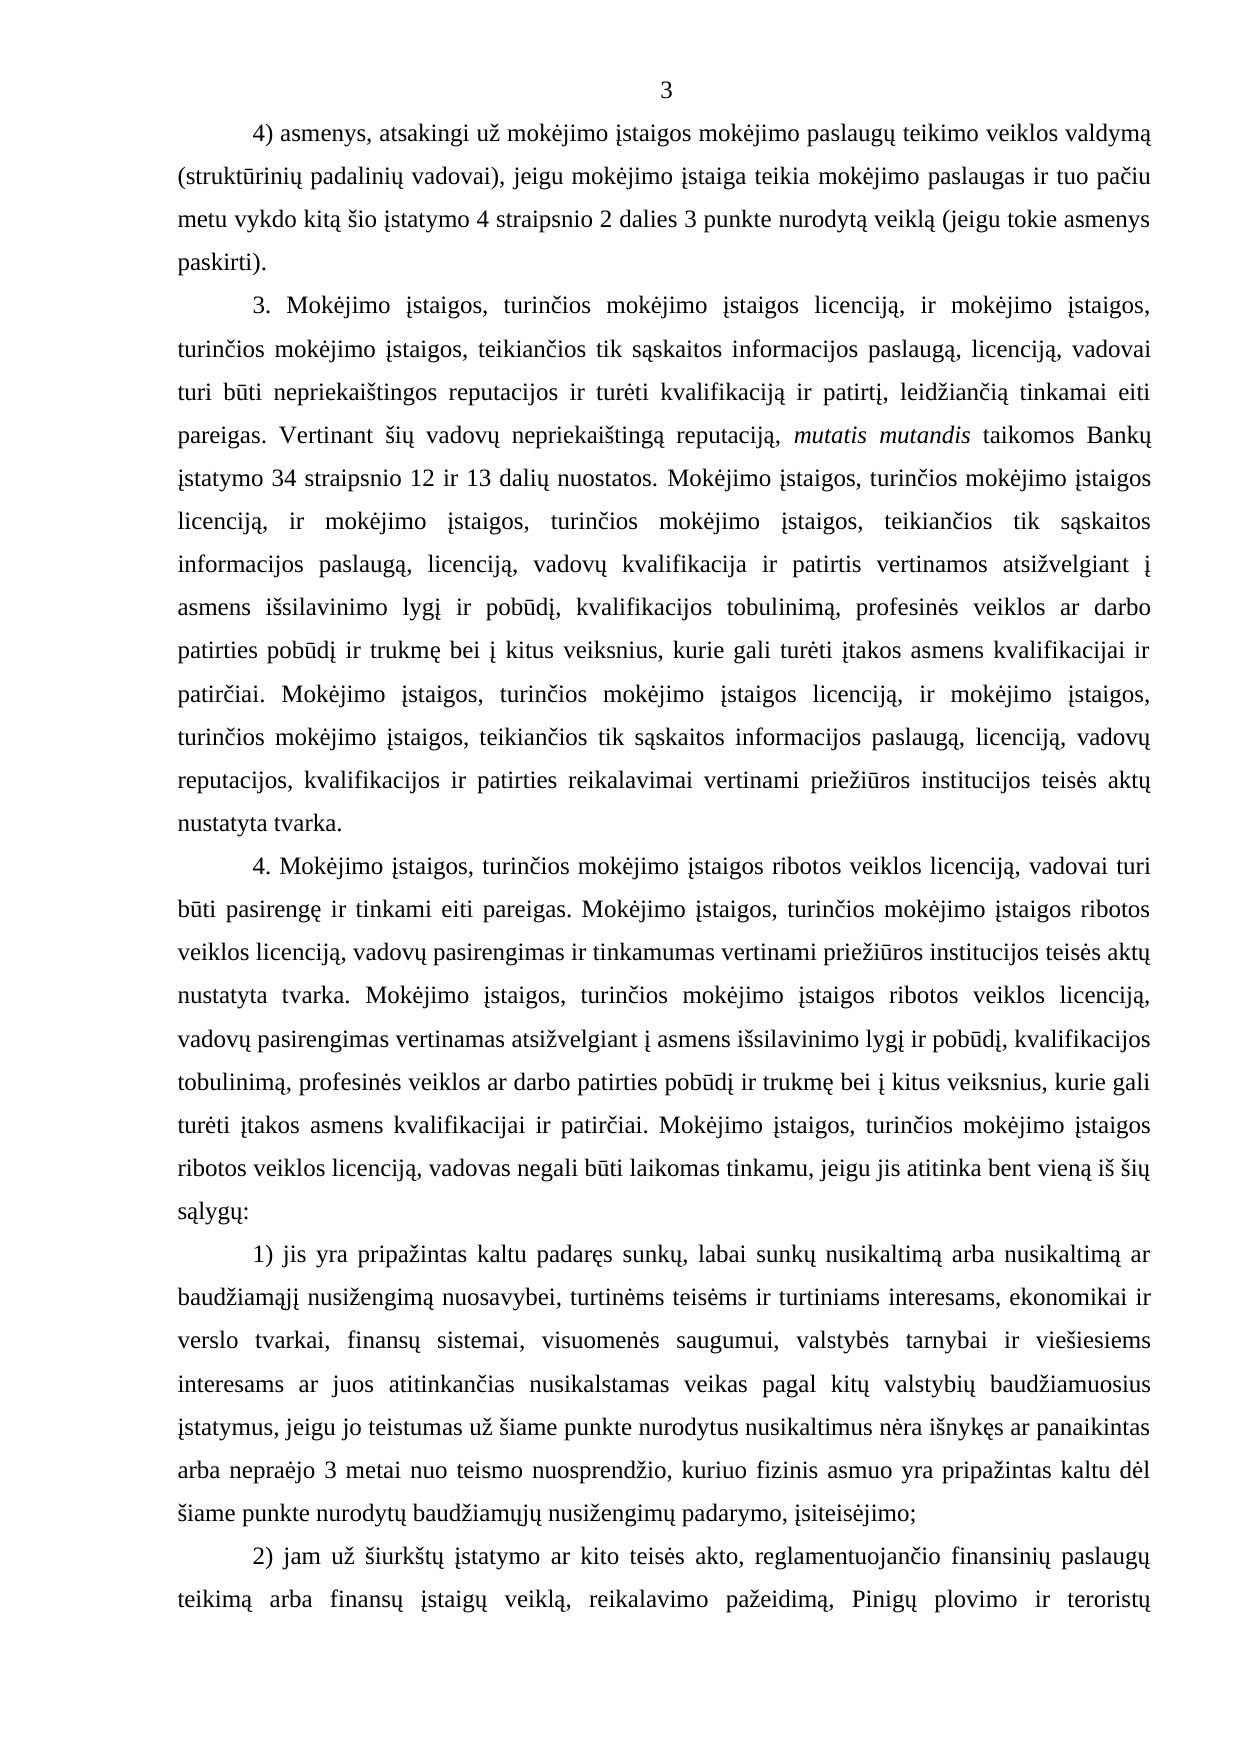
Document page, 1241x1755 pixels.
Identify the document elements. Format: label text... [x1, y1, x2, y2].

text 3. Mokėjimo įstaigos, turinčios mokėjimo įstaigos licenciją, ir mokėjimo įstaigos, turinčios mokėjimo įstaigos, teikiančios tik sąskaitos informacijos paslaugą, licenciją, vadovai turi būti nepriekaištingos reputacijos ir turėti kvalifikaciją ir patirtį, leidžiančią tinkamai eiti pareigas. Vertinant šių vadovų nepriekaištingą reputaciją, mutatis mutandis taikomos Bankų įstatymo 34 straipsnio 12 ir 13 dalių nuostatos. Mokėjimo įstaigos, turinčios mokėjimo įstaigos licenciją, ir mokėjimo įstaigos, turinčios mokėjimo įstaigos, teikiančios tik sąskaitos informacijos paslaugą, licenciją, vadovų kvalifikacija ir patirtis vertinamos atsižvelgiant į asmens išsilavinimo lygį ir pobūdį, kvalifikacijos tobulinimą, profesinės veiklos ar darbo patirties pobūdį ir trukmę bei į kitus veiksnius, kurie gali turėti įtakos asmens kvalifikacijai ir patirčiai. Mokėjimo įstaigos, turinčios mokėjimo įstaigos licenciją, ir mokėjimo įstaigos, turinčios mokėjimo įstaigos, teikiančios tik sąskaitos informacijos paslaugą, licenciją, vadovų reputacijos, kvalifikacijos ir patirties reikalavimai vertinami priežiūros institucijos teisės aktų nustatyta tvarka. [177, 291, 1152, 837]
text 4) asmenys, atsakingi už mokėjimo įstaigos mokėjimo paslaugų teikimo veiklos valdymą (struktūrinių padalinių vadovai), jeigu mokėjimo įstaiga teikia mokėjimo paslaugas ir tuo pačiu metu vykdo kitą šio įstatymo 4 straipsnio 2 dalies 3 punkte nurodytą veiklą (jeigu tokie asmenys paskirti). [177, 118, 1152, 276]
text 1) jis yra pripažintas kaltu padaręs sunkų, labai sunkų nusikaltimą arba nusikaltimą ar baudžiamąjį nusižengimą nuosavybei, turtinėms teisėms ir turtiniams interesams, ekonomikai ir verslo tvarkai, finansų sistemai, visuomenės saugumui, valstybės tarnybai ir viešiesiems interesams ar juos atitinkančias nusikalstamas veikas pagal kitų valstybių baudžiamuosius įstatymus, jeigu jo teistumas už šiame punkte nurodytus nusikaltimus nėra išnykęs ar panaikintas arba nepraėjo 3 metai nuo teismo nuosprendžio, kuriuo fizinis asmuo yra pripažintas kaltu dėl šiame punkte nurodytų baudžiamųjų nusižengimų padarymo, įsiteisėjimo; [177, 1239, 1152, 1527]
text 4. Mokėjimo įstaigos, turinčios mokėjimo įstaigos ribotos veiklos licenciją, vadovai turi būti pasirengę ir tinkami eiti pareigas. Mokėjimo įstaigos, turinčios mokėjimo įstaigos ribotos veiklos licenciją, vadovų pasirengimas ir tinkamumas vertinami priežiūros institucijos teisės aktų nustatyta tvarka. Mokėjimo įstaigos, turinčios mokėjimo įstaigos ribotos veiklos licenciją, vadovų pasirengimas vertinamas atsižvelgiant į asmens išsilavinimo lygį ir pobūdį, kvalifikacijos tobulinimą, profesinės veiklos ar darbo patirties pobūdį ir trukmę bei į kitus veiksnius, kurie gali turėti įtakos asmens kvalifikacijai ir patirčiai. Mokėjimo įstaigos, turinčios mokėjimo įstaigos ribotos veiklos licenciją, vadovas negali būti laikomas tinkamu, jeigu jis atitinka bent vieną iš šių sąlygų: [177, 851, 1152, 1225]
text 2) jam už šiurkštų įstatymo ar kito teisės akto, reglamentuojančio finansinių paslaugų teikimą arba finansų įstaigų veiklą, reikalavimo pažeidimą, Pinigų plovimo ir teroristų [177, 1541, 1152, 1613]
